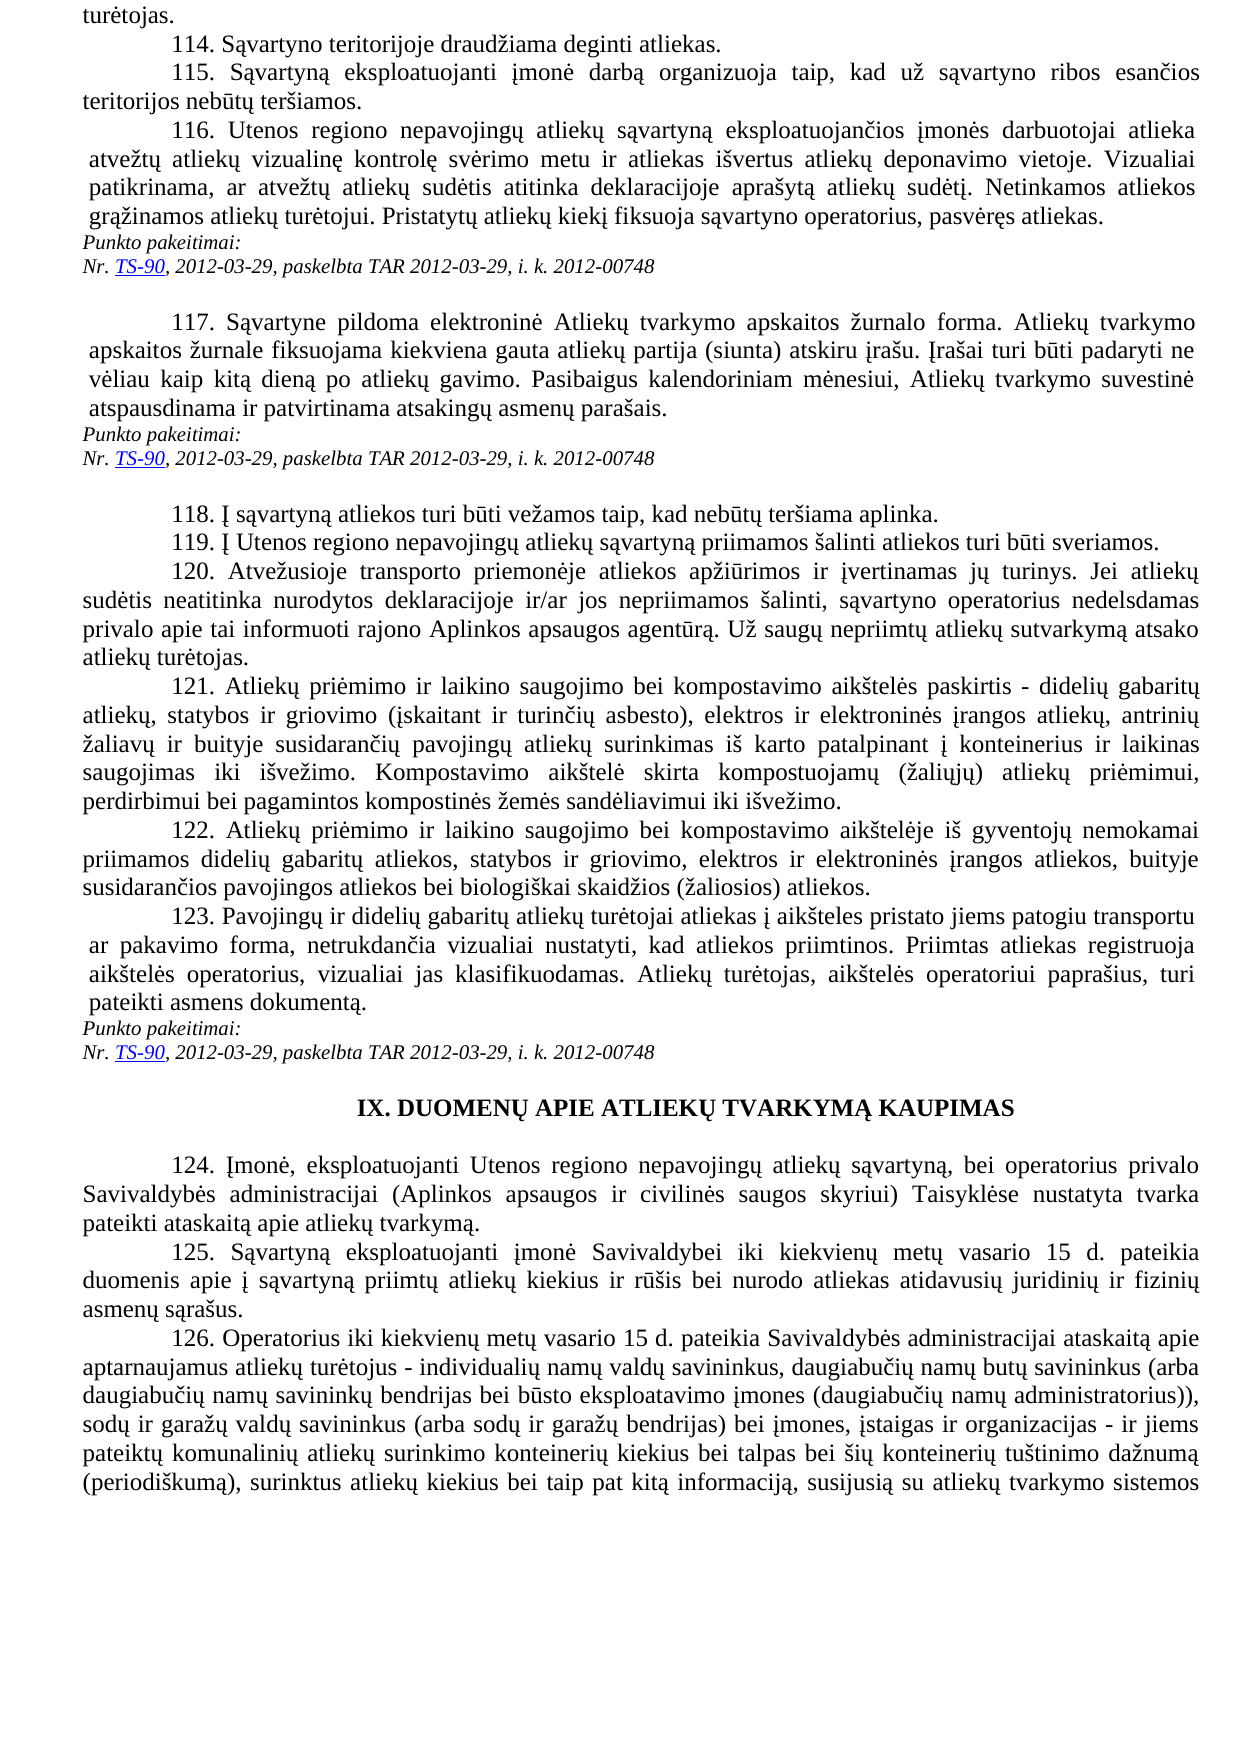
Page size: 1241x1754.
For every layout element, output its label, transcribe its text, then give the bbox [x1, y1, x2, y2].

text 117. Sąvartyne pildoma elektroninė Atliekų tvarkymo apskaitos žurnalo forma. Atliekų tvarkymo apskaitos žurnale fiksuojama kiekviena gauta atliekų partija (siunta) atskiru įrašu. Įrašai turi būti padaryti ne vėliau kaip kitą dieną po atliekų gavimo. Pasibaigus kalendoriniam mėnesiui, Atliekų tvarkymo suvestinė atspausdinama ir patvirtinama atsakingų asmenų parašais. [89, 307, 1196, 422]
text 123. Pavojingų ir didelių gabaritų atliekų turėtojai atliekas į aikšteles pristato jiems patogiu transportu ar pakavimo forma, netrukdančia vizualiai nustatyti, kad atliekos priimtinos. Priimtas atliekas registruoja aikštelės operatorius, vizualiai jas klasifikuodamas. Atliekų turėtojas, aikštelės operatoriui paprašius, turi pateikti asmens dokumentą. [89, 901, 1196, 1016]
text 120. Atvežusioje transporto priemonėje atliekos apžiūrimos ir įvertinamas jų turinys. Jei atliekų sudėtis neatitinka nurodytos deklaracijoje ir/ar jos nepriimamos šalinti, sąvartyno operatorius nedelsdamas privalo apie tai informuoti rajono Aplinkos apsaugos agentūrą. Už saugų nepriimtų atliekų sutvarkymą atsako atliekų turėtojas. [82, 556, 1201, 671]
text 118. Į sąvartyną atliekos turi būti vežamos taip, kad nebūtų teršiama aplinka. [82, 499, 1201, 527]
text Nr. TS-90, 2012-03-29, paskelbta TAR 2012-03-29, i. k. 2012-00748 [82, 254, 1201, 278]
text turėtojas. [82, 0, 1201, 29]
text 124. Įmonė, eksploatuojanti Utenos regiono nepavojingų atliekų sąvartyną, bei operatorius privalo Savivaldybės administracijai (Aplinkos apsaugos ir civilinės saugos skyriui) Taisyklėse nustatyta tvarka pateikti ataskaitą apie atliekų tvarkymą. [82, 1151, 1201, 1237]
text 114. Sąvartyno teritorijoje draudžiama deginti atliekas. [82, 29, 1201, 57]
text 116. Utenos regiono nepavojingų atliekų sąvartyną eksploatuojančios įmonės darbuotojai atlieka atvežtų atliekų vizualinę kontrolę svėrimo metu ir atliekas išvertus atliekų deponavimo vietoje. Vizualiai patikrinama, ar atvežtų atliekų sudėtis atitinka deklaracijoje aprašytą atliekų sudėtį. Netinkamos atliekos grąžinamos atliekų turėtojui. Pristatytų atliekų kiekį fiksuoja sąvartyno operatorius, pasvėręs atliekas. [89, 115, 1196, 230]
text Punkto pakeitimai: [82, 1016, 1201, 1040]
text Punkto pakeitimai: [82, 230, 1201, 254]
text Punkto pakeitimai: [82, 422, 1201, 446]
text 121. Atliekų priėmimo ir laikino saugojimo bei kompostavimo aikštelės paskirtis - didelių gabaritų atliekų, statybos ir griovimo (įskaitant ir turinčių asbesto), elektros ir elektroninės įrangos atliekų, antrinių žaliavų ir buityje susidarančių pavojingų atliekų surinkimas iš karto patalpinant į konteinerius ir laikinas saugojimas iki išvežimo. Kompostavimo aikštelė skirta kompostuojamų (žaliųjų) atliekų priėmimui, perdirbimui bei pagamintos kompostinės žemės sandėliavimui iki išvežimo. [82, 671, 1201, 815]
text IX. DUOMENŲ APIE ATLIEKŲ TVARKYMĄ KAUPIMAS [82, 1093, 1201, 1122]
text 119. Į Utenos regiono nepavojingų atliekų sąvartyną priimamos šalinti atliekos turi būti sveriamos. [82, 527, 1201, 556]
text 125. Sąvartyną eksploatuojanti įmonė Savivaldybei iki kiekvienų metų vasario 15 d. pateikia duomenis apie į sąvartyną priimtų atliekų kiekius ir rūšis bei nurodo atliekas atidavusių juridinių ir fizinių asmenų sąrašus. [82, 1237, 1201, 1323]
text 115. Sąvartyną eksploatuojanti įmonė darbą organizuoja taip, kad už sąvartyno ribos esančios teritorijos nebūtų teršiamos. [82, 57, 1201, 115]
text 126. Operatorius iki kiekvienų metų vasario 15 d. pateikia Savivaldybės administracijai ataskaitą apie aptarnaujamus atliekų turėtojus - individualių namų valdų savininkus, daugiabučių namų butų savininkus (arba daugiabučių namų savininkų bendrijas bei būsto eksploatavimo įmones (daugiabučių namų administratorius)), sodų ir garažų valdų savininkus (arba sodų ir garažų bendrijas) bei įmones, įstaigas ir organizacijas - ir jiems pateiktų komunalinių atliekų surinkimo konteinerių kiekius bei talpas bei šių konteinerių tuštinimo dažnumą (periodiškumą), surinktus atliekų kiekius bei taip pat kitą informaciją, susijusią su atliekų tvarkymo sistemos [82, 1323, 1201, 1496]
text Nr. TS-90, 2012-03-29, paskelbta TAR 2012-03-29, i. k. 2012-00748 [82, 1040, 1201, 1064]
text Nr. TS-90, 2012-03-29, paskelbta TAR 2012-03-29, i. k. 2012-00748 [82, 446, 1201, 470]
text 122. Atliekų priėmimo ir laikino saugojimo bei kompostavimo aikštelėje iš gyventojų nemokamai priimamos didelių gabaritų atliekos, statybos ir griovimo, elektros ir elektroninės įrangos atliekos, buityje susidarančios pavojingos atliekos bei biologiškai skaidžios (žaliosios) atliekos. [82, 815, 1201, 901]
